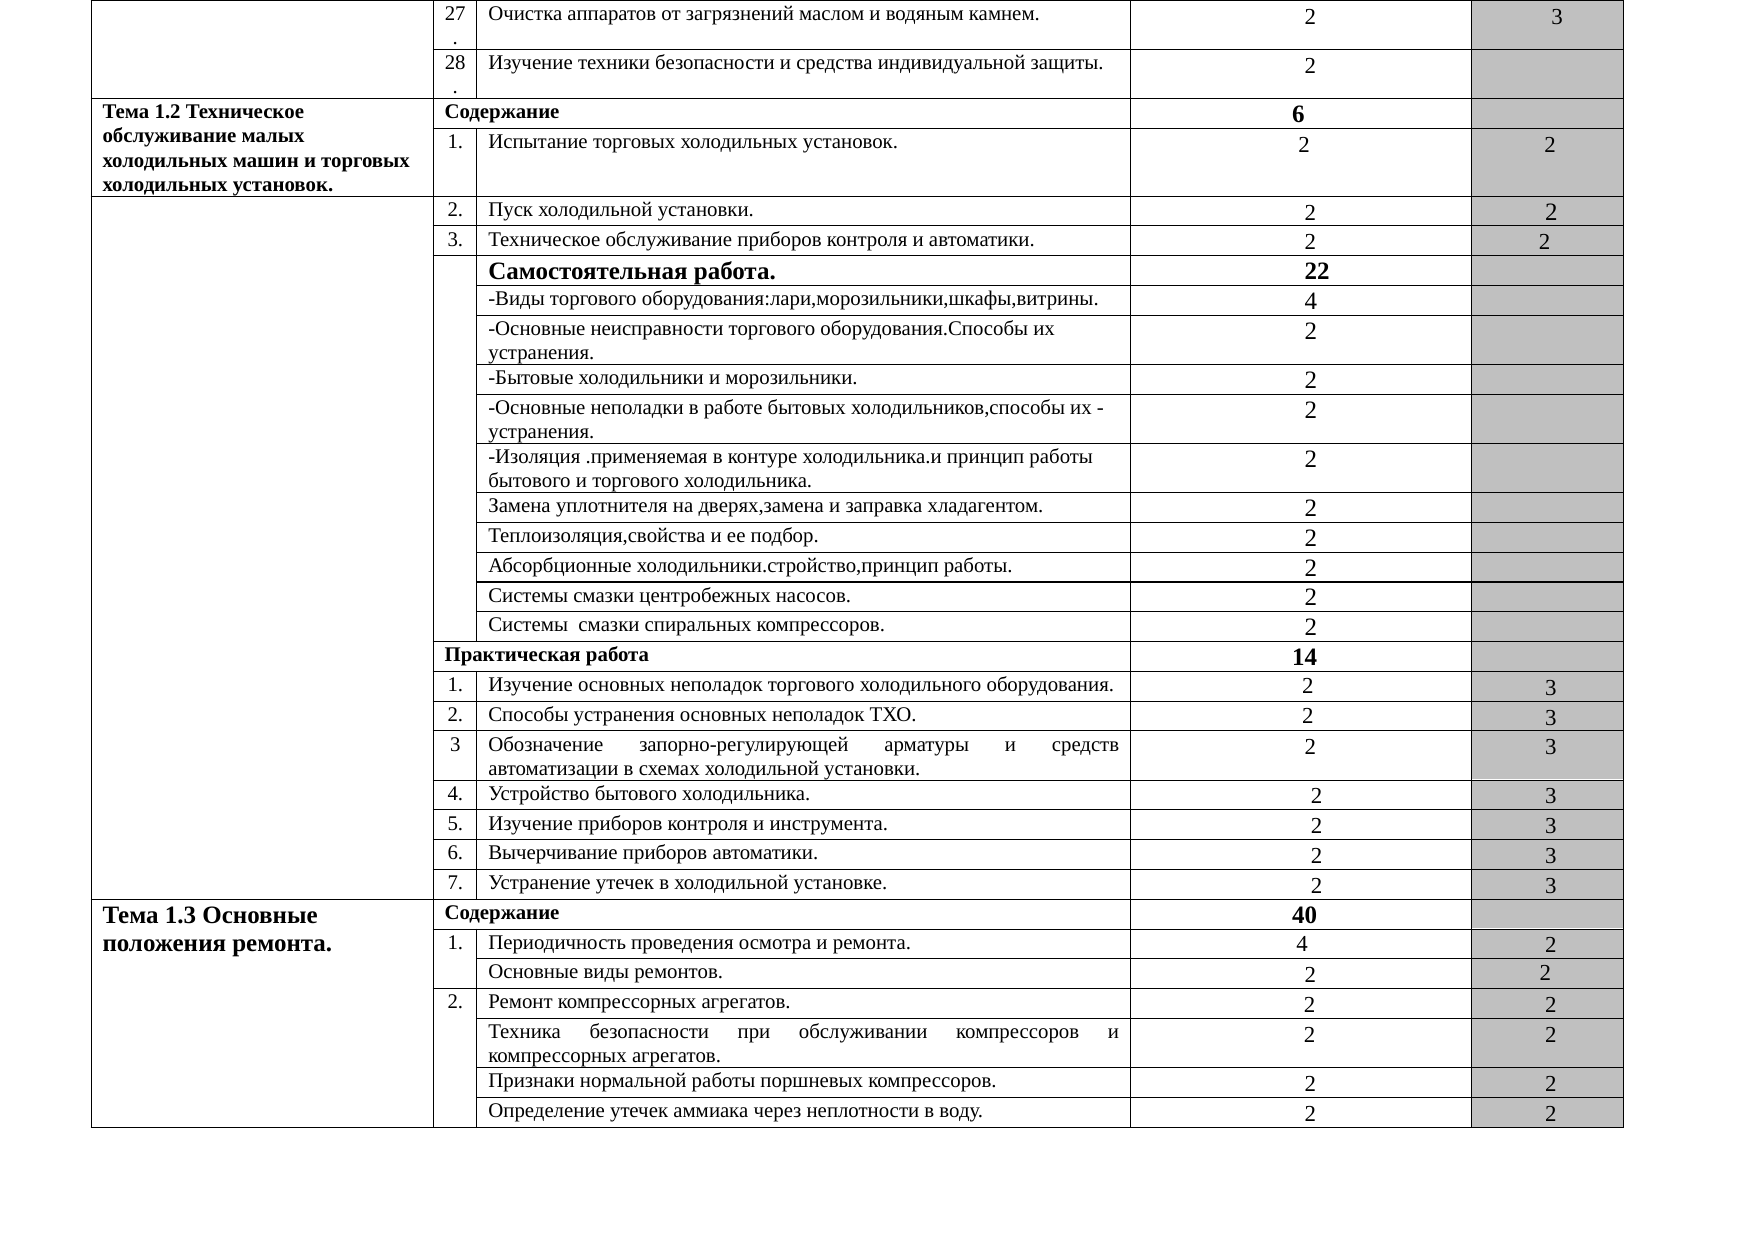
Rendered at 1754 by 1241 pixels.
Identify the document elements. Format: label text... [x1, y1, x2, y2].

table_cell Самостоятельная работа. [477, 256, 1130, 285]
table_cell 2 [1131, 1019, 1471, 1067]
table_cell Тема 1.3 Основные положения ремонта. [92, 900, 433, 1127]
table_cell 27. [434, 1, 476, 49]
table_cell Системы смазки центробежных насосов. [477, 583, 1130, 611]
table_cell 1. [434, 930, 476, 988]
table_cell 2. [434, 989, 476, 1127]
table_cell [1472, 642, 1623, 671]
table_cell 2 [1131, 523, 1471, 552]
table_cell 2 [1472, 1068, 1623, 1097]
table_cell 2 [1472, 959, 1623, 988]
table_cell -Бытовые холодильники и морозильники. [477, 365, 1130, 394]
table_cell 2 [1131, 1098, 1471, 1127]
table_cell Изучение приборов контроля и инструмента. [477, 810, 1130, 839]
table_cell [92, 1, 433, 98]
table_cell Техническое обслуживание приборов контроля и автоматики. [477, 226, 1130, 255]
table_cell 2 [1472, 1098, 1623, 1127]
table_cell 2 [1131, 50, 1471, 98]
table_cell Содержание [434, 900, 1130, 928]
table_cell 2 [1131, 395, 1471, 443]
table_cell 5. [434, 810, 476, 839]
table_cell [1472, 99, 1623, 128]
table_cell 2 [1131, 553, 1471, 581]
table_cell Изучение техники безопасности и средства индивидуальной защиты. [477, 50, 1130, 98]
table_cell 2 [1131, 365, 1471, 394]
table_cell Содержание [434, 99, 1130, 128]
table_cell 28. [434, 50, 476, 98]
table_cell [1472, 612, 1623, 641]
table_cell Тема 1.2 Техническое обслуживание малых холодильных машин и торговых холодильных установок. [92, 99, 433, 196]
table_cell 2 [1131, 781, 1471, 809]
table_cell 2 [1472, 226, 1623, 255]
table_cell Изучение основных неполадок торгового холодильного оборудования. [477, 672, 1130, 701]
table_cell 2 [1131, 226, 1471, 255]
table_cell 2 [1472, 1019, 1623, 1067]
table_cell -Основные неисправности торгового оборудования.Способы их устранения. [477, 316, 1130, 364]
table_cell [1472, 365, 1623, 394]
table_cell 40 [1131, 900, 1471, 928]
table_cell Очистка аппаратов от загрязнений маслом и водяным камнем. [477, 1, 1130, 49]
table_cell -Изоляция .применяемая в контуре холодильника.и принцип работы бытового и торгового холодильника. [477, 444, 1130, 492]
table_cell 6 [1131, 99, 1471, 128]
table_cell 3 [1472, 1, 1623, 49]
table_cell Устранение утечек в холодильной установке. [477, 870, 1130, 899]
table_cell 2 [1131, 612, 1471, 641]
table_cell Практическая работа [434, 642, 1130, 671]
table_cell 1. [434, 129, 476, 196]
table_cell 2 [1131, 1068, 1471, 1097]
table_cell 2 [1131, 316, 1471, 364]
table_cell 2 [1131, 840, 1471, 869]
table_cell 7. [434, 870, 476, 899]
table_cell [1472, 553, 1623, 581]
table_cell 4 [1131, 286, 1471, 315]
table_cell 2 [1131, 989, 1471, 1018]
table_cell [1472, 523, 1623, 552]
table_cell [92, 197, 433, 899]
table_cell Периодичность проведения осмотра и ремонта. [477, 930, 1130, 958]
table_cell Ремонт компрессорных агрегатов. [477, 989, 1130, 1018]
table_cell 3 [1472, 840, 1623, 869]
table_cell 2. [434, 702, 476, 730]
table_cell Обозначение запорно-регулирующей арматуры и средств автоматизации в схемах холодильной установки. [477, 731, 1130, 779]
table_cell 2 [1131, 702, 1471, 730]
table_cell Техника безопасности при обслуживании компрессоров и компрессорных агрегатов. [477, 1019, 1130, 1067]
table_cell 4. [434, 781, 476, 809]
table_cell [1472, 583, 1623, 611]
table_cell Устройство бытового холодильника. [477, 781, 1130, 809]
table_cell 3. [434, 226, 476, 255]
table_cell Способы устранения основных неполадок ТХО. [477, 702, 1130, 730]
table_cell 2 [1131, 870, 1471, 899]
table_cell 6. [434, 840, 476, 869]
table_cell 2 [1472, 197, 1623, 225]
table_cell -Основные неполадки в работе бытовых холодильников,способы их -устранения. [477, 395, 1130, 443]
table_cell -Виды торгового оборудования:лари,морозильники,шкафы,витрины. [477, 286, 1130, 315]
table_cell 2 [1131, 197, 1471, 225]
table_cell Абсорбционные холодильники.стройство,принцип работы. [477, 553, 1130, 581]
table_cell 2 [1472, 930, 1623, 958]
table_cell 2 [1131, 444, 1471, 492]
table_cell Пуск холодильной установки. [477, 197, 1130, 225]
table_cell Замена уплотнителя на дверях,замена и заправка хладагентом. [477, 493, 1130, 522]
table_cell 1. [434, 672, 476, 701]
table_cell [1472, 444, 1623, 492]
table_cell 2 [1131, 1, 1471, 49]
table_cell 2 [1472, 989, 1623, 1018]
table_cell Вычерчивание приборов автоматики. [477, 840, 1130, 869]
table_cell 2 [1472, 129, 1623, 196]
table_cell 2 [1131, 810, 1471, 839]
table_cell [1472, 395, 1623, 443]
table_cell [1472, 50, 1623, 98]
table_cell 3 [1472, 810, 1623, 839]
table_cell 2 [1131, 672, 1471, 701]
table_cell 14 [1131, 642, 1471, 671]
table_cell 2 [1131, 583, 1471, 611]
table_cell Признаки нормальной работы поршневых компрессоров. [477, 1068, 1130, 1097]
table_cell 3 [1472, 731, 1623, 779]
table_cell 3 [1472, 781, 1623, 809]
table_cell [434, 256, 476, 641]
table_cell [1472, 900, 1623, 928]
table_cell 3 [1472, 870, 1623, 899]
table_cell [1472, 286, 1623, 315]
table_cell 3 [1472, 702, 1623, 730]
table_cell 2 [1131, 731, 1471, 779]
table_cell Испытание торговых холодильных установок. [477, 129, 1130, 196]
table_cell [1472, 316, 1623, 364]
table_cell Основные виды ремонтов. [477, 959, 1130, 988]
table_cell 2 [1131, 959, 1471, 988]
table_cell Теплоизоляция,свойства и ее подбор. [477, 523, 1130, 552]
table_cell [1472, 256, 1623, 285]
table_cell [1472, 493, 1623, 522]
table_cell Определение утечек аммиака через неплотности в воду. [477, 1098, 1130, 1127]
table_cell 3 [434, 731, 476, 779]
table_cell 4 [1131, 930, 1471, 958]
table_cell 3 [1472, 672, 1623, 701]
table_cell 2 [1131, 493, 1471, 522]
table_cell 2 [1131, 129, 1471, 196]
table_cell 2. [434, 197, 476, 225]
table_cell 22 [1131, 256, 1471, 285]
table_cell Системы смазки спиральных компрессоров. [477, 612, 1130, 641]
